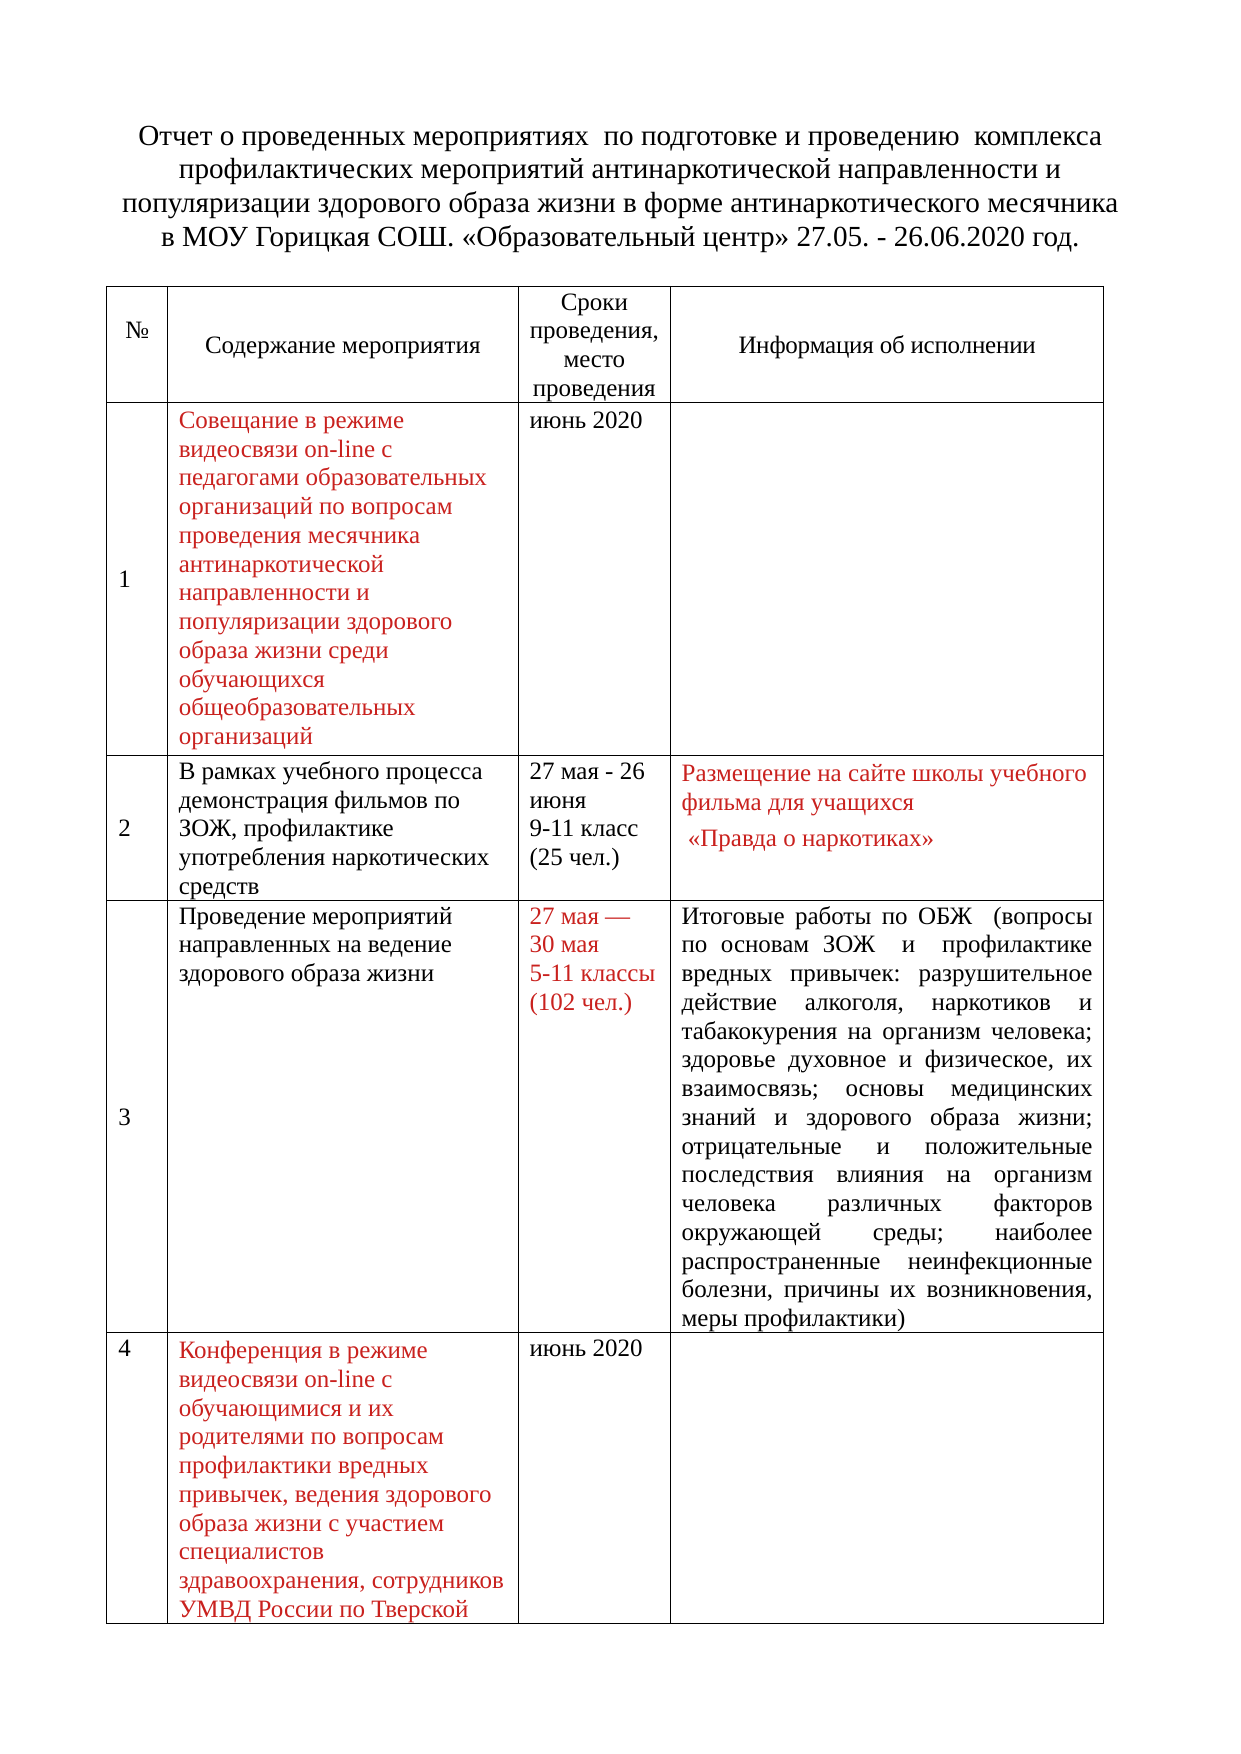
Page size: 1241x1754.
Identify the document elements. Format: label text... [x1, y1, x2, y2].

table_cell 27 мая — 30 мая 5-11 классы (102 чел.) [519, 901, 670, 1332]
table_cell [671, 1333, 1103, 1623]
table_cell Проведение мероприятий направленных на ведение здорового образа жизни [168, 901, 518, 1332]
table_cell 4 [107, 1333, 167, 1623]
table_cell Итоговые работы по ОБЖ (вопросы по основам ЗОЖ и профилактике вредных привычек: разрушительное действие алкоголя, наркотиков и табакокурения на организм человека; здоровье духовное и физическое, их взаимосвязь; основы медицинских знаний и здорового образа жизни; отрицательные и положительные последствия влияния на организм человека различных факторов окружающей среды; наиболее распространенные неинфекционные болезни, причины их возникновения, меры профилактики) [671, 901, 1103, 1332]
table_cell Совещание в режиме видеосвязи on-line с педагогами образовательных организаций по вопросам проведения месячника антинаркотической направленности и популяризации здорового образа жизни среди обучающихся общеобразовательных организаций [168, 403, 518, 755]
table_cell 1 [107, 403, 167, 755]
table_header Информация об исполнении [671, 287, 1103, 402]
text Отчет о проведенных мероприятиях по подготовке и проведению комплекса профилактических мероприятий антинаркотической направленности и популяризации здорового образа жизни в форме антинаркотического месячника в МОУ Горицкая СОШ. «Образовательный центр» 27.05. - 26.06.2020 год. [118, 118, 1122, 252]
table_header № [107, 287, 167, 402]
table_cell [671, 403, 1103, 755]
table_header Сроки проведения, место проведения [659, 287, 670, 402]
table_cell В рамках учебного процесса демонстрация фильмов по ЗОЖ, профилактике употребления наркотических средств [168, 756, 518, 900]
table_cell 3 [107, 901, 167, 1332]
table_header Сроки проведения, место проведения [519, 287, 529, 402]
table_cell Размещение на сайте школы учебного фильма для учащихся «Правда о наркотиках» [671, 756, 1103, 900]
table_header Содержание мероприятия [168, 287, 518, 402]
table_cell июнь 2020 [519, 1333, 670, 1623]
table_cell Конференция в режиме видеосвязи on-line с обучающимися и их родителями по вопросам профилактики вредных привычек, ведения здорового образа жизни с участием специалистов здравоохранения, сотрудников УМВД России по Тверской [168, 1333, 518, 1623]
table_cell июнь 2020 [519, 403, 670, 755]
table_cell 2 [107, 756, 167, 900]
table_cell 27 мая - 26 июня 9-11 класс (25 чел.) [519, 756, 670, 900]
